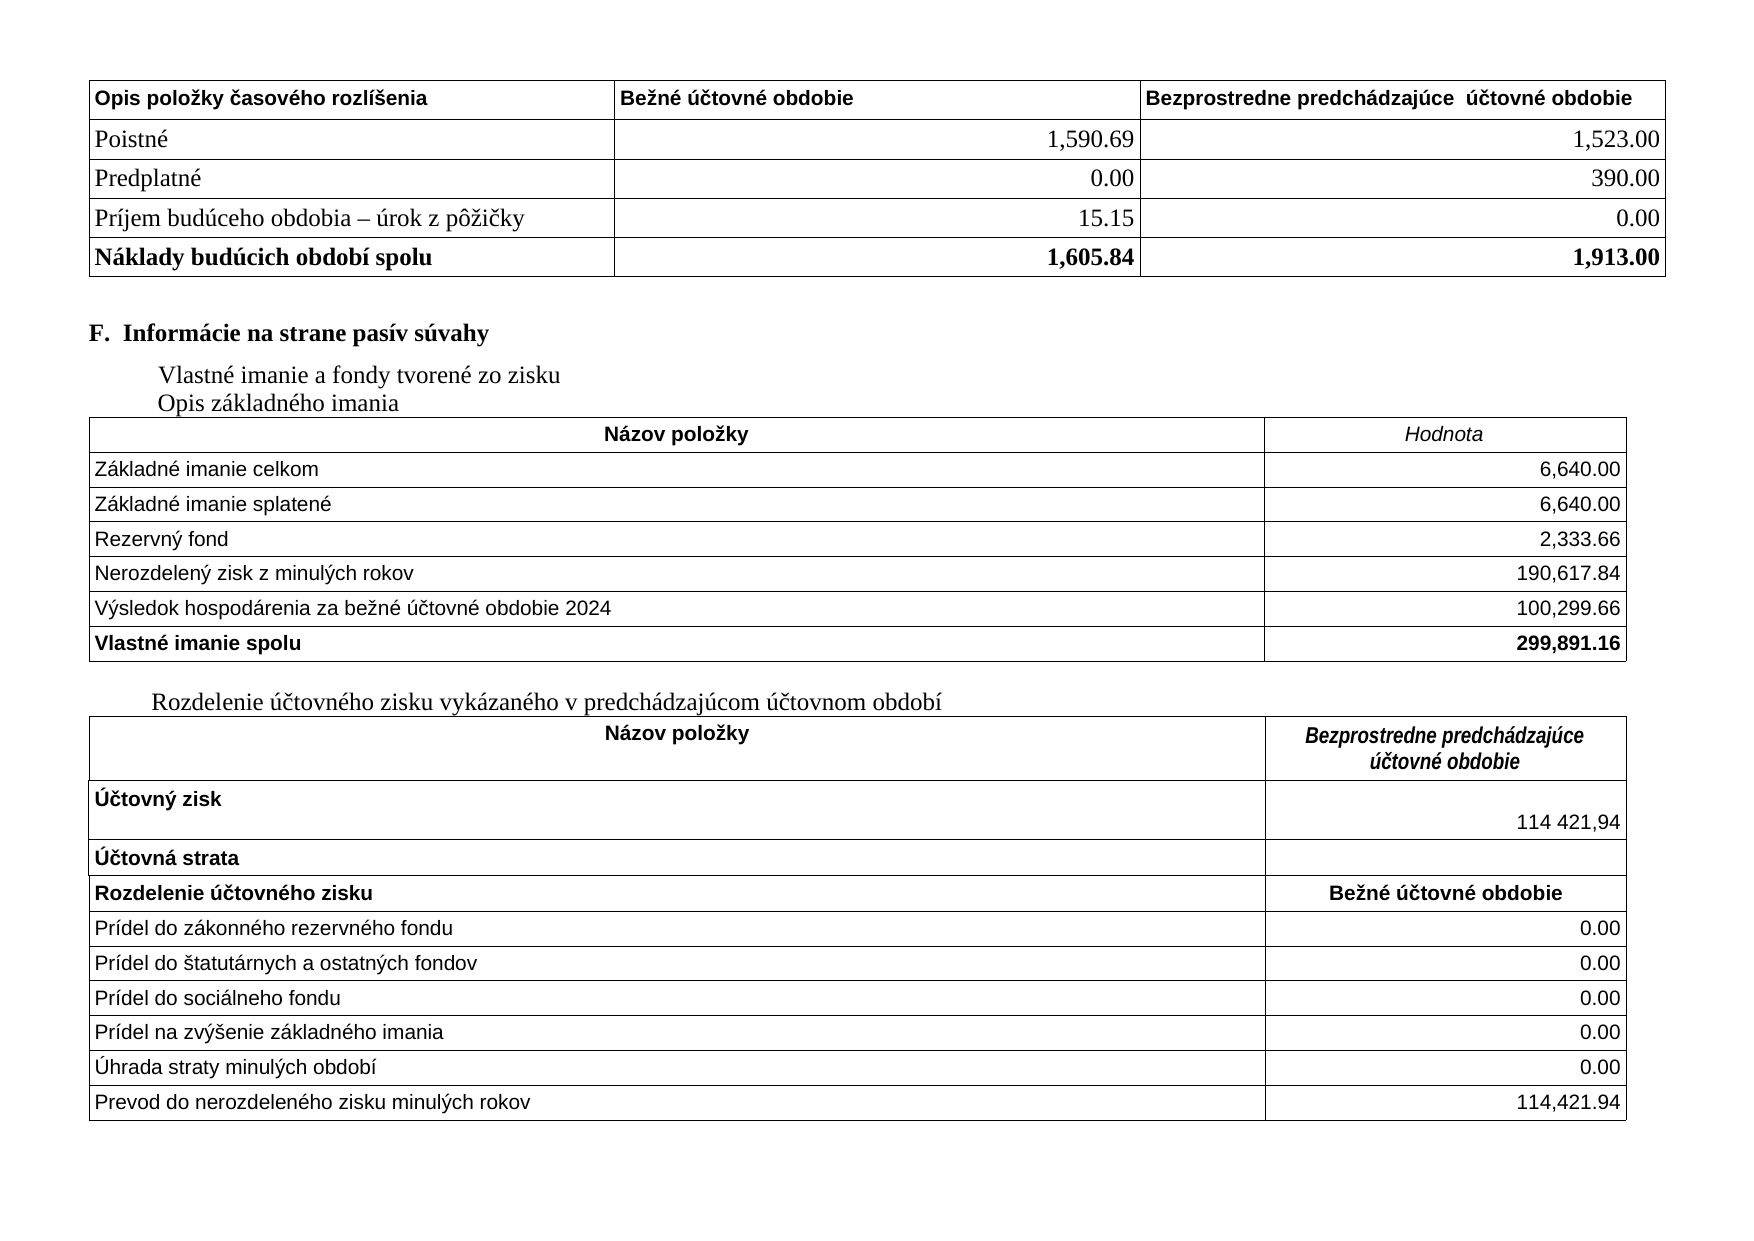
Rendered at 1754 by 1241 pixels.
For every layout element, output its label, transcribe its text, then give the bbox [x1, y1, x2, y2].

table_cell Rozdelenie účtovného zisku [90, 876, 1265, 911]
table_cell [1266, 840, 1626, 875]
table_cell Základné imanie splatené [90, 488, 1264, 521]
text Rozdelenie účtovného zisku vykázaného v predchádzajúcom účtovnom období [89, 688, 1665, 716]
table_cell Prevod do nerozdeleného zisku minulých rokov [90, 1086, 1265, 1119]
table_header Názov položky [90, 717, 1265, 780]
table_header Bezprostredne predchádzajúce účtovné obdobie [1266, 717, 1626, 780]
table_cell 1 523,00 [1141, 120, 1665, 159]
table_cell 0,00 [1266, 1051, 1626, 1085]
text Opis základného imania [89, 389, 1665, 417]
table_cell Základné imanie celkom [90, 453, 1264, 487]
table_cell 114 421,94 [1266, 1086, 1626, 1119]
table_cell Úhrada straty minulých období [90, 1051, 1265, 1085]
table_cell 299 891,16 [1265, 627, 1626, 661]
table_cell 100 299,66 [1265, 592, 1626, 626]
table_cell 190 617,84 [1265, 557, 1626, 591]
table_cell 6 640,00 [1265, 488, 1626, 521]
table_header Bezprostredne predchádzajúce účtovné obdobie [1141, 81, 1665, 119]
table_cell 0,00 [1266, 981, 1626, 1015]
table_cell Prídel na zvýšenie základného imania [90, 1016, 1265, 1050]
table_cell Výsledok hospodárenia za bežné účtovné obdobie 2024 [90, 592, 1264, 626]
table_cell Náklady budúcich období spolu [90, 238, 614, 276]
table_header Bežné účtovné obdobie [615, 81, 1140, 119]
table_cell Rezervný fond [90, 522, 1264, 556]
table_header Opis položky časového rozlíšenia [90, 81, 614, 119]
table_cell Prídel do zákonného rezervného fondu [90, 912, 1265, 946]
table_cell 1 590,69 [615, 120, 1140, 159]
table_cell 2 333,66 [1265, 522, 1626, 556]
table_header Názov položky [90, 418, 1264, 452]
table_cell Účtovná strata [89, 840, 1265, 875]
table_cell Účtovný zisk [89, 781, 1265, 839]
table_cell 0,00 [1266, 1016, 1626, 1050]
text Vlastné imanie a fondy tvorené zo zisku [89, 359, 1665, 389]
table_cell 0,00 [1266, 912, 1626, 946]
table_cell 0,00 [1141, 199, 1665, 237]
table_cell 0,00 [1266, 947, 1626, 980]
table_cell 6 640,00 [1265, 453, 1626, 487]
table_cell Bežné účtovné obdobie [1266, 876, 1626, 911]
text F. Informácie na strane pasív súvahy [89, 319, 1665, 347]
table_cell Príjem budúceho obdobia – úrok z pôžičky [90, 199, 614, 237]
table_cell 15,15 [615, 199, 1140, 237]
table_cell Nerozdelený zisk z minulých rokov [90, 557, 1264, 591]
table_cell 1 605,84 [615, 238, 1140, 276]
table_cell Predplatné [90, 160, 614, 198]
table_cell 0,00 [615, 160, 1140, 198]
table_cell 390,00 [1141, 160, 1665, 198]
table_cell Vlastné imanie spolu [90, 627, 1264, 661]
table_cell 114 421,94 [1266, 781, 1626, 839]
table_cell Poistné [90, 120, 614, 159]
table_cell 1 913,00 [1141, 238, 1665, 276]
table_cell Prídel do sociálneho fondu [90, 981, 1265, 1015]
table_cell Prídel do štatutárnych a ostatných fondov [90, 947, 1265, 980]
table_header Hodnota [1265, 418, 1626, 452]
